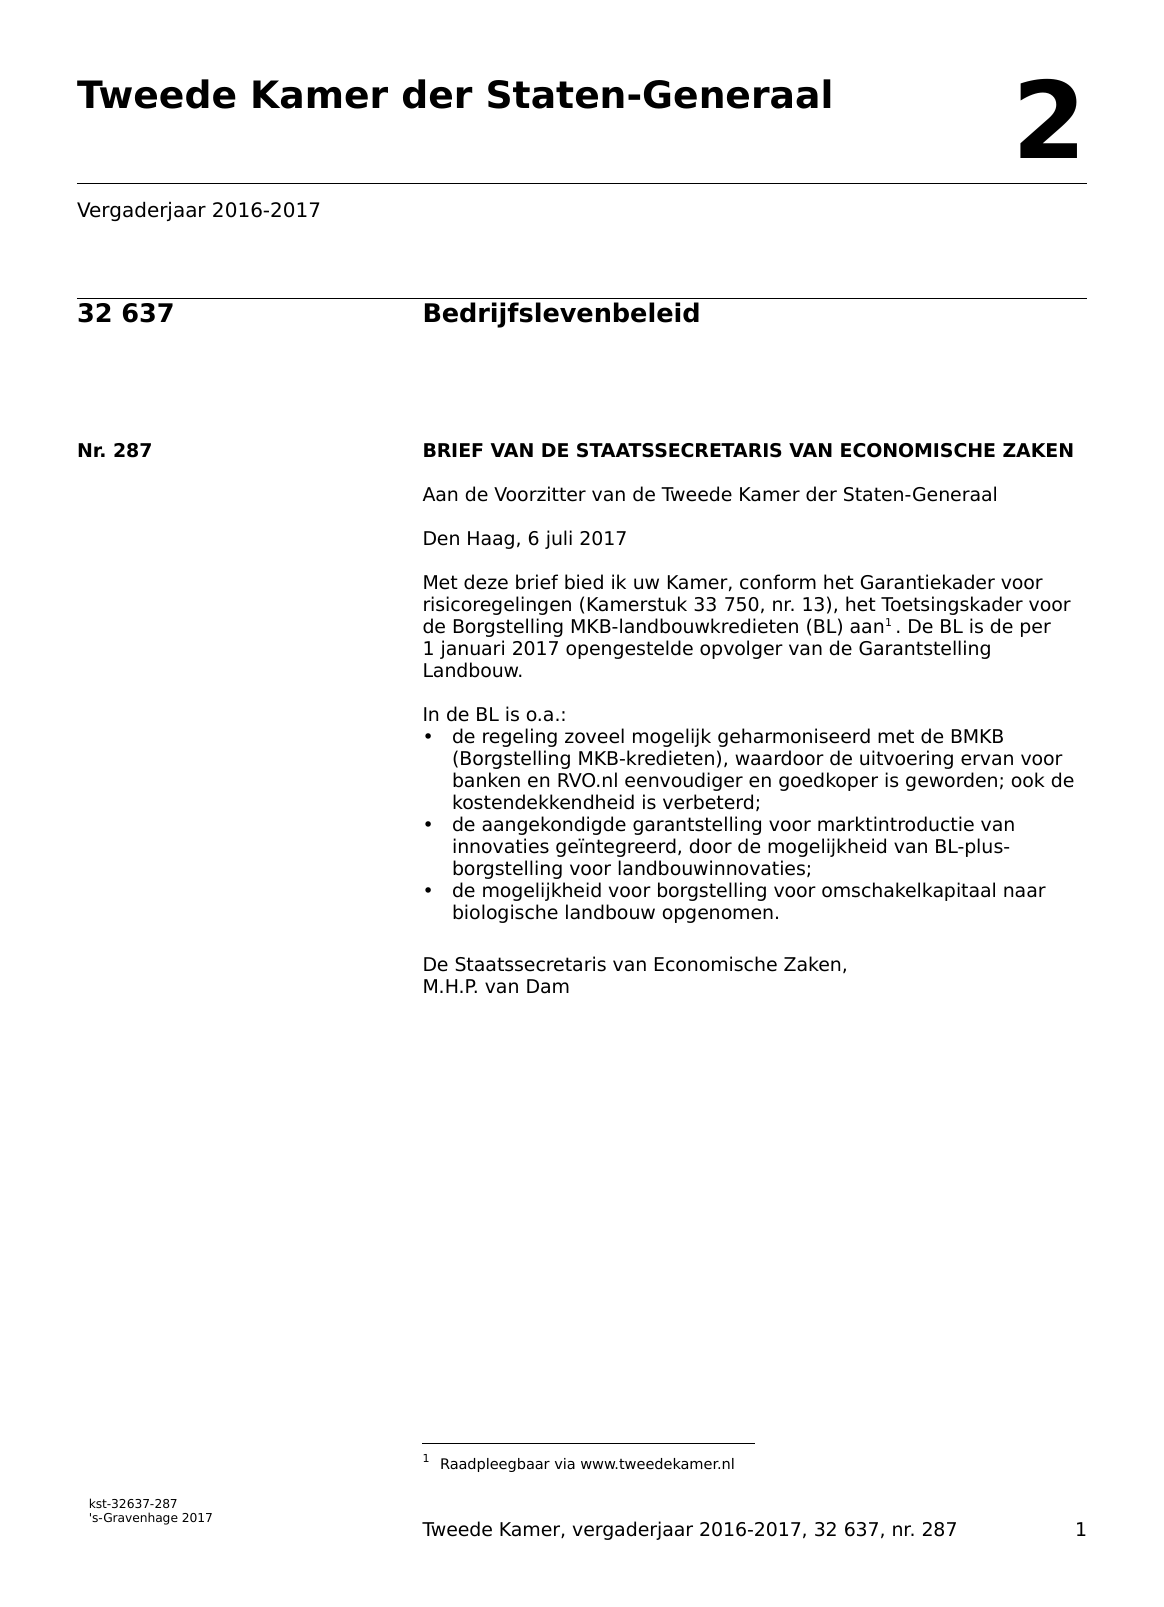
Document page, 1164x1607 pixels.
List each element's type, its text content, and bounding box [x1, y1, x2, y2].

subtitle Nr. 287 BRIEF VAN DE STAATSSECRETARIS VAN ECONOMISCHE ZAKEN [77, 440, 1087, 462]
text Den Haag, 6 juli 2017 [422, 528, 1087, 550]
text • de regeling zoveel mogelijk geharmoniseerd met de BMKB (Borgstelling MKB-kredieten), waardoor de uitvoering ervan voor banken en RVO.nl eenvoudiger en goedkoper is geworden; ook de kostendekkendheid is verbeterd; [422, 726, 1087, 814]
text Raadpleegbaar via www.tweedekamer.nl [422, 1452, 1087, 1474]
text 's-Gravenhage 2017 [88, 1511, 323, 1525]
text Aan de Voorzitter van de Tweede Kamer der Staten-Generaal [422, 484, 1087, 506]
table_header Tweede Kamer der Staten-Generaal [77, 59, 886, 183]
text kst-32637-287 [88, 1497, 323, 1511]
text De Staatssecretaris van Economische Zaken, M.H.P. van Dam [422, 954, 1087, 998]
table_cell Vergaderjaar 2016-2017 [77, 184, 1087, 298]
text Met deze brief bied ik uw Kamer, conform het Garantiekader voor risicoregelingen (Kamerstuk 33 750, nr. 13), het Toetsingskader voor de Borgstelling MKB-landbouwkredieten (BL) aan. De BL is de per 1 januari 2017 opengestelde opvolger van de Garantstelling Landbouw. [422, 572, 1087, 682]
text • de aangekondigde garantstelling voor marktintroductie van innovaties geïntegreerd, door de mogelijkheid van BL-plus-borgstelling voor landbouwinnovaties; [422, 814, 1087, 880]
subtitle 32 637 Bedrijfslevenbeleid [77, 299, 1087, 329]
text In de BL is o.a.: [422, 704, 1087, 726]
text • de mogelijkheid voor borgstelling voor omschakelkapitaal naar biologische landbouw opgenomen. [422, 880, 1087, 924]
table_header 2 [886, 59, 1087, 183]
